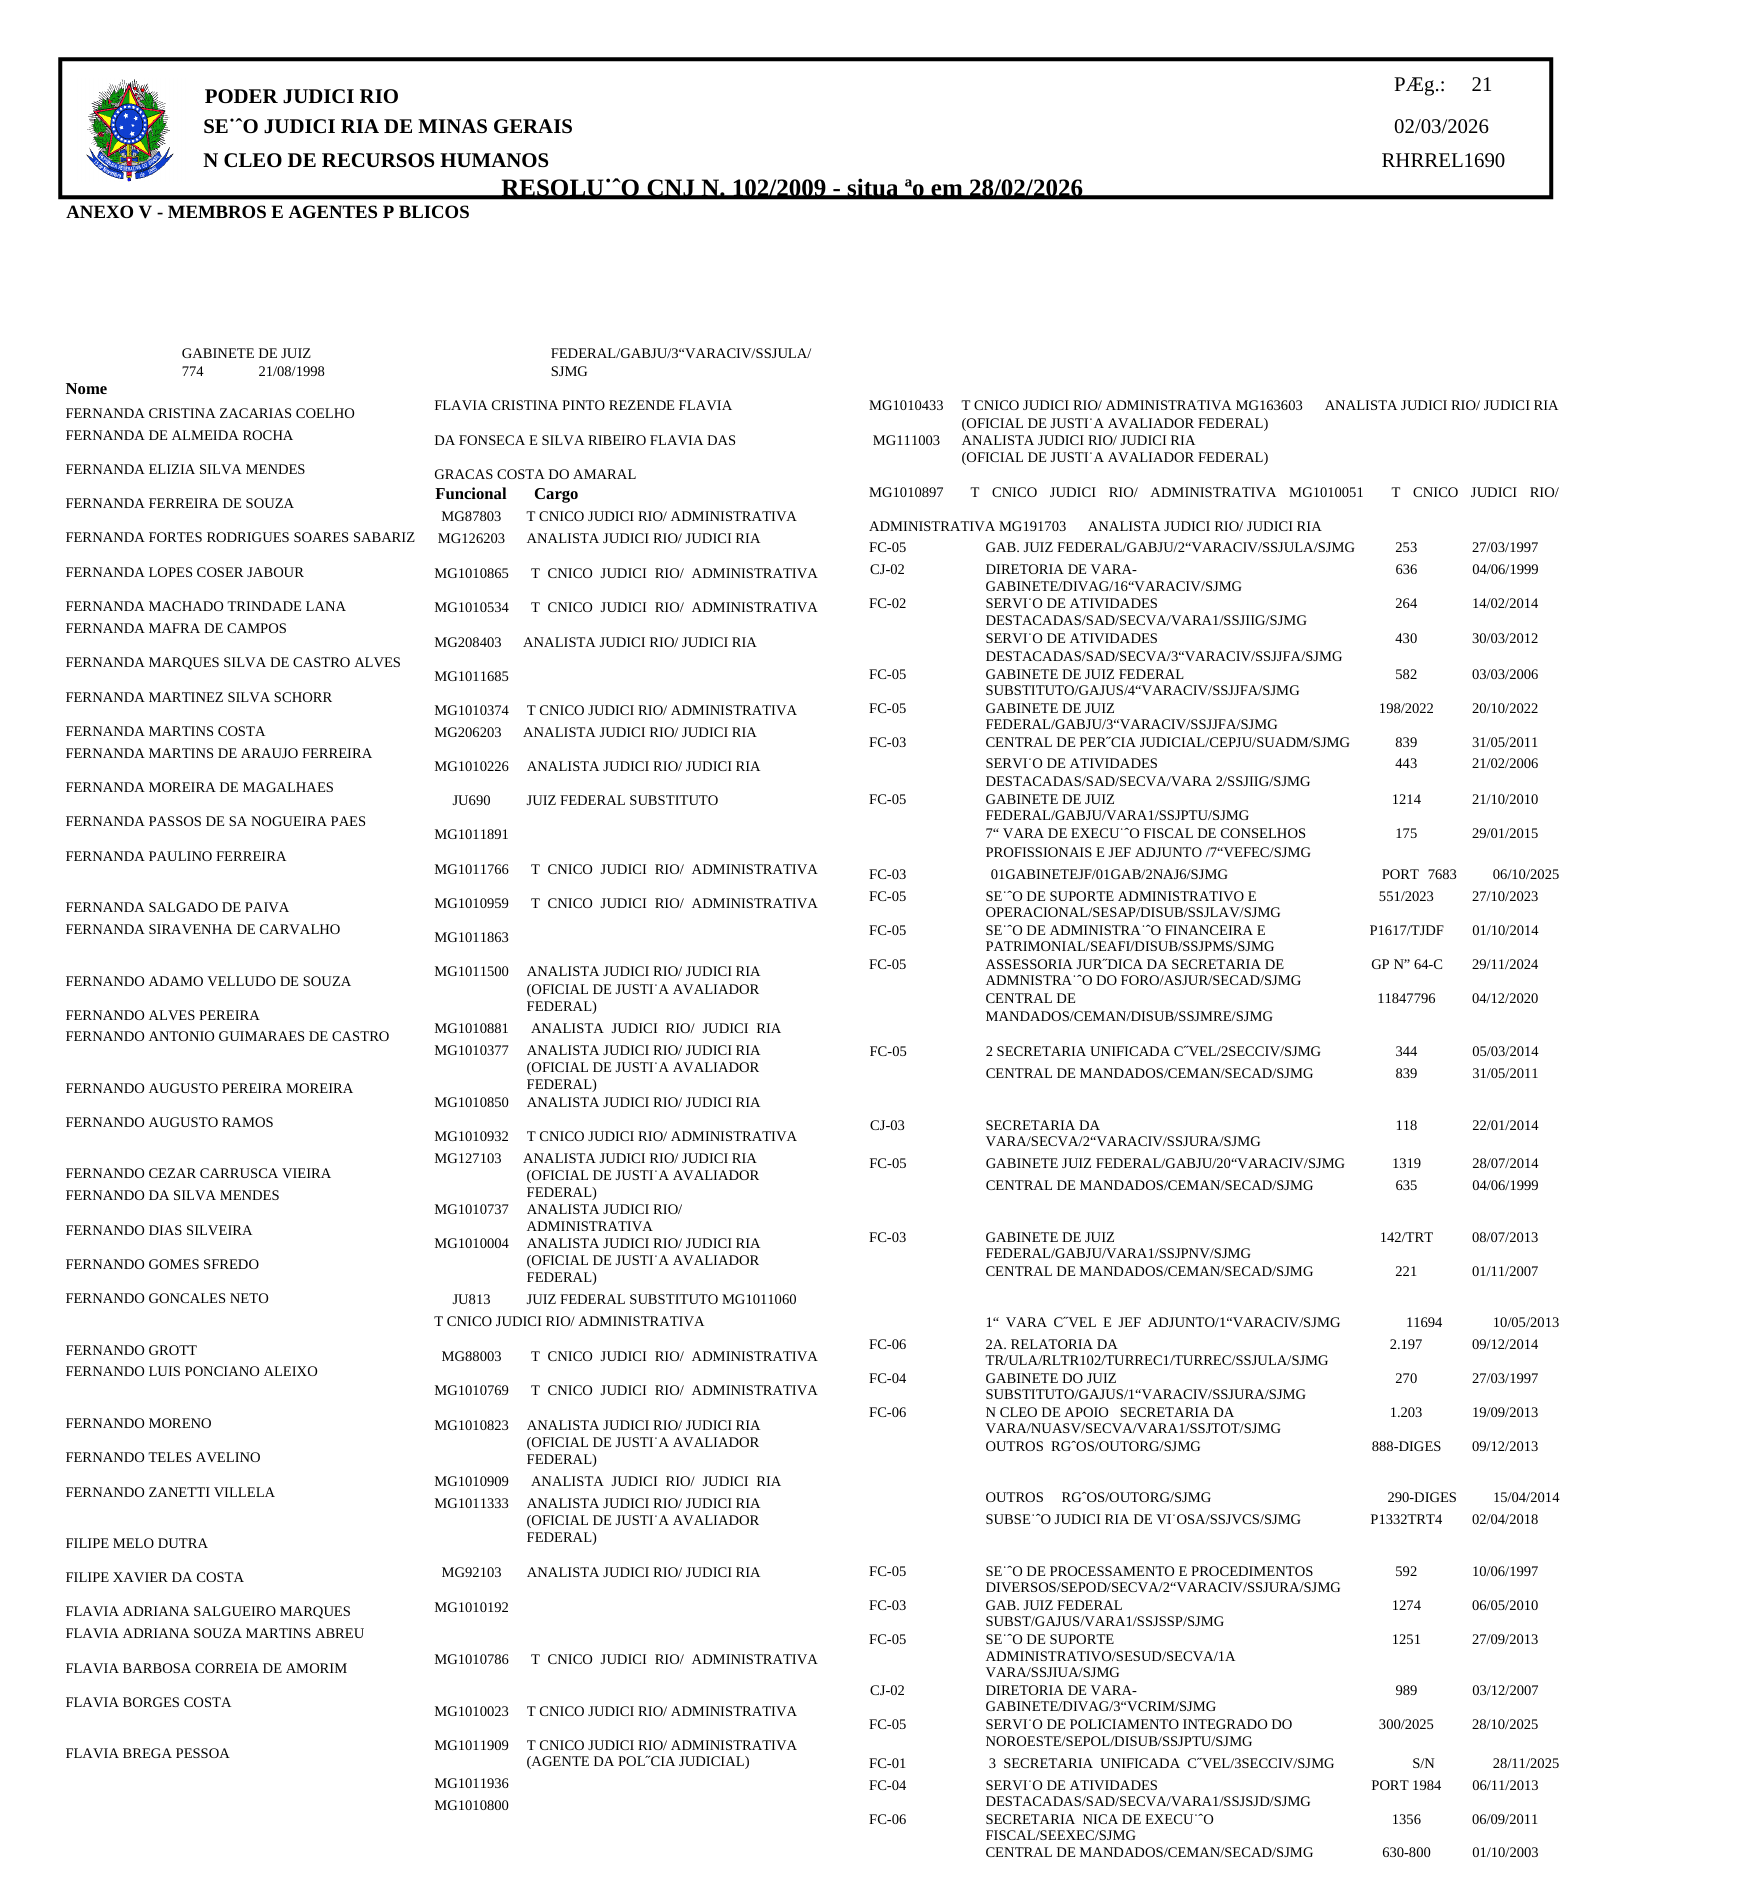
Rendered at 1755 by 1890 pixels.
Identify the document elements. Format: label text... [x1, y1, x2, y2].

text DIVERSOS/SEPOD/SECVA/2“VARACIV/SSJURA/SJMG [985, 1579, 1559, 1596]
text FERNANDO GROTT [65, 1342, 425, 1358]
picture [54, 53, 1557, 202]
text FLAVIA ADRIANA SALGUEIRO MARQUES FLAVIA ADRIANA SOUZA MARTINS ABREU [65, 1598, 385, 1642]
text ADMINISTRATIVA [526, 1218, 818, 1234]
text FC-03 GAB. JUIZ FEDERAL 1274 06/05/2010 [869, 1596, 1559, 1613]
text FC-05 2 SECRETARIA UNIFICADA C˝VEL/2SECCIV/SJMG 344 05/03/2014 CENTRAL DE MANDADOS/CEMAN/SECAD/SJMG 839 31/05/2011 [869, 1037, 1538, 1081]
text FC-03 GABINETE DE JUIZ 142/TRT 08/07/2013 [869, 1228, 1559, 1246]
text FC-05 GABINETE JUIZ FEDERAL/GABJU/20“VARACIV/SJMG 1319 28/07/2014 CENTRAL DE MANDADOS/CEMAN/SECAD/SJMG 635 04/06/1999 [869, 1149, 1538, 1194]
text FC-05 SERVI˙O DE POLICIAMENTO INTEGRADO DO 300/2025 28/10/2025 [869, 1715, 1559, 1733]
text SERVI˙O DE ATIVIDADES 443 21/02/2006 DESTACADAS/SAD/SECVA/VARA 2/SSJIIG/SJMG [985, 753, 1559, 790]
text MG92103 ANALISTA JUDICI RIO/ JUDICI RIA MG1010192 [434, 1546, 781, 1616]
text FLAVIA BREGA PESSOA [65, 1746, 425, 1762]
text FC-05 GABINETE DE JUIZ 198/2022 20/10/2022 [869, 699, 1559, 716]
text FC-06 SECRETARIA NICA DE EXECU˙ˆO 1356 06/09/2011 [869, 1810, 1559, 1827]
text FILIPE MELO DUTRA FILIPE XAVIER DA COSTA [65, 1517, 255, 1586]
text FLAVIA CRISTINA PINTO REZENDE FLAVIA DA FONSECA E SILVA RIBEIRO FLAVIA DAS GRACAS COSTA DO AMARAL [434, 379, 744, 483]
text FERNANDA FORTES RODRIGUES SOARES SABARIZ FERNANDA LOPES COSER JABOUR [65, 512, 425, 580]
text FC-05 SE˙ˆO DE PROCESSAMENTO E PROCEDIMENTOS 592 10/06/1997 [869, 1562, 1559, 1579]
text DESTACADAS/SAD/SECVA/VARA1/SSJIIG/SJMG [985, 612, 1559, 628]
text JU813 JUIZ FEDERAL SUBSTITUTO MG1011060 T CNICO JUDICI RIO/ ADMINISTRATIVA [434, 1286, 818, 1330]
text (OFICIAL DE JUSTI˙A AVALIADOR FEDERAL) [526, 1058, 780, 1093]
text MG1010004 ANALISTA JUDICI RIO/ JUDICI RIA [434, 1235, 818, 1252]
text SUBSTITUTO/GAJUS/1“VARACIV/SSJURA/SJMG [985, 1387, 1559, 1403]
text FLAVIA BARBOSA CORREIA DE AMORIM FLAVIA BORGES COSTA [65, 1642, 368, 1711]
text CJ-02 DIRETORIA DE VARA- 989 03/12/2007 [870, 1681, 1559, 1698]
text Nome [65, 379, 425, 398]
text FISCAL/SEEXEC/SJMG [985, 1828, 1559, 1844]
text FC-04 GABINETE DO JUIZ 270 27/03/1997 [869, 1369, 1559, 1387]
text FERNANDO MORENO FERNANDO TELES AVELINO FERNANDO ZANETTI VILLELA [65, 1397, 294, 1500]
text SUBSTITUTO/GAJUS/4“VARACIV/SSJJFA/SJMG [985, 683, 1559, 699]
text (OFICIAL DE JUSTI˙A AVALIADOR FEDERAL) [526, 1433, 780, 1467]
text MG1011909 T CNICO JUDICI RIO/ ADMINISTRATIVA [434, 1737, 818, 1753]
text (OFICIAL DE JUSTI˙A AVALIADOR FEDERAL) [526, 1252, 780, 1286]
text SUBST/GAJUS/VARA1/SSJSSP/SJMG [985, 1613, 1559, 1630]
text CJ-02 DIRETORIA DE VARA- 636 04/06/1999 [870, 560, 1559, 577]
text MG1011936 MG1010800 [434, 1769, 529, 1813]
text FEDERAL/GABJU/VARA1/SSJPTU/SJMG [985, 808, 1559, 824]
text FERNANDO DIAS SILVEIRA FERNANDO GOMES SFREDO FERNANDO GONCALES NETO [65, 1204, 289, 1307]
text FERNANDA MOREIRA DE MAGALHAES FERNANDA PASSOS DE SA NOGUEIRA PAES FERNANDA PAULINO FERREIRA [65, 761, 387, 864]
text FEDERAL/GABJU/3“VARACIV/SSJULA/SJMG [551, 344, 818, 379]
text ADMINISTRATIVO/SESUD/SECVA/1A [985, 1648, 1559, 1664]
text FERNANDO LUIS PONCIANO ALEIXO [65, 1364, 425, 1380]
text OPERACIONAL/SESAP/DISUB/SSJLAV/SJMG [985, 904, 1559, 921]
text MG1010433 T CNICO JUDICI RIO/ ADMINISTRATIVA MG163603 ANALISTA JUDICI RIO/ JUDICI RIA [869, 379, 1559, 414]
text FC-02 SERVI˙O DE ATIVIDADES 264 14/02/2014 [869, 594, 1559, 612]
text FERNANDO AUGUSTO PEREIRA MOREIRA FERNANDO AUGUSTO RAMOS [65, 1062, 374, 1131]
text VARA/NUASV/SECVA/VARA1/SSJTOT/SJMG [985, 1421, 1559, 1437]
text GABINETE DE JUIZ 774 21/08/1998 [182, 344, 428, 379]
text FERNANDO CEZAR CARRUSCA VIEIRA FERNANDO DA SILVA MENDES [65, 1160, 352, 1204]
text MG1010374 T CNICO JUDICI RIO/ ADMINISTRATIVA MG206203 ANALISTA JUDICI RIO/ JUDICI RIA [434, 696, 818, 741]
text Funcional Cargo [435, 483, 818, 503]
text 1“ VARA C˝VEL E JEF ADJUNTO/1“VARACIV/SJMG 11694 10/05/2013 FC-06 2A. RELATORIA DA 2.197 09/12/2014 [869, 1308, 1559, 1353]
text TR/ULA/RLTR102/TURREC1/TURREC/SSJULA/SJMG [985, 1353, 1559, 1369]
text (OFICIAL DE JUSTI˙A AVALIADOR FEDERAL) [526, 1166, 780, 1201]
text FERNANDO ADAMO VELLUDO DE SOUZA [65, 973, 425, 989]
text MG1010909 ANALISTA JUDICI RIO/ JUDICI RIA MG1011333 ANALISTA JUDICI RIO/ JUDICI RIA [434, 1467, 781, 1512]
text FERNANDA MARTINS COSTA [65, 723, 425, 739]
text FERNANDA ELIZIA SILVA MENDES [65, 461, 425, 477]
text FERNANDO ALVES PEREIRA [65, 1007, 425, 1023]
text MG1010226 ANALISTA JUDICI RIO/ JUDICI RIA [434, 758, 818, 774]
text MG1010850 ANALISTA JUDICI RIO/ JUDICI RIA [434, 1094, 818, 1110]
text MG111003 ANALISTA JUDICI RIO/ JUDICI RIA [873, 432, 1559, 449]
text FERNANDA MARQUES SILVA DE CASTRO ALVES FERNANDA MARTINEZ SILVA SCHORR [65, 637, 422, 705]
text CENTRAL DE MANDADOS/CEMAN/SECAD/SJMG 221 01/11/2007 [985, 1262, 1559, 1279]
text MG1010865 T CNICO JUDICI RIO/ ADMINISTRATIVA MG1010534 T CNICO JUDICI RIO/ ADMINISTRATIVA MG208403 ANALISTA JUDICI RIO/ JUDICI RIA [434, 547, 818, 650]
text (OFICIAL DE JUSTI˙A AVALIADOR FEDERAL) [961, 449, 1522, 466]
text MG1010881 ANALISTA JUDICI RIO/ JUDICI RIA MG1010377 ANALISTA JUDICI RIO/ JUDICI RIA [434, 1014, 781, 1058]
text CENTRAL DE 11847796 04/12/2020 MANDADOS/CEMAN/DISUB/SSJMRE/SJMG [985, 989, 1559, 1025]
text MG87803 T CNICO JUDICI RIO/ ADMINISTRATIVA MG126203 ANALISTA JUDICI RIO/ JUDICI RIA [438, 503, 818, 547]
text FERNANDA FERREIRA DE SOUZA [65, 495, 425, 512]
text (OFICIAL DE JUSTI˙A AVALIADOR FEDERAL) [961, 414, 1522, 431]
text FC-05 GAB. JUIZ FEDERAL/GABJU/2“VARACIV/SSJULA/SJMG 253 27/03/1997 [869, 538, 1559, 556]
text MG88003 T CNICO JUDICI RIO/ ADMINISTRATIVA MG1010769 T CNICO JUDICI RIO/ ADMINISTRATIVA MG1010823 ANALISTA JUDICI RIO/ JUDICI RIA [434, 1330, 818, 1433]
text VARA/SECVA/2“VARACIV/SSJURA/SJMG [985, 1133, 1559, 1149]
text FERNANDO ANTONIO GUIMARAES DE CASTRO [65, 1029, 425, 1045]
text OUTROS RGˆOS/OUTORG/SJMG 888-DIGES 09/12/2013 [985, 1437, 1559, 1454]
text CENTRAL DE MANDADOS/CEMAN/SECAD/SJMG 630-800 01/10/2003 [985, 1844, 1559, 1860]
text MG1010737 ANALISTA JUDICI RIO/ [434, 1201, 818, 1218]
text FC-05 SE˙ˆO DE ADMINISTRA˙ˆO FINANCEIRA E P1617/TJDF 01/10/2014 [869, 921, 1559, 938]
text DESTACADAS/SAD/SECVA/VARA1/SSJSJD/SJMG [985, 1793, 1559, 1810]
text MG1011685 [434, 668, 818, 684]
text VARA/SSJIUA/SJMG [985, 1665, 1559, 1681]
text (OFICIAL DE JUSTI˙A AVALIADOR FEDERAL) [526, 980, 780, 1014]
text MG1010786 T CNICO JUDICI RIO/ ADMINISTRATIVA MG1010023 T CNICO JUDICI RIO/ ADMINISTRATIVA [434, 1616, 818, 1719]
text MG1010932 T CNICO JUDICI RIO/ ADMINISTRATIVA MG127103 ANALISTA JUDICI RIO/ JUDICI RIA [434, 1122, 818, 1166]
text PATRIMONIAL/SEAFI/DISUB/SSJPMS/SJMG [985, 938, 1559, 955]
text OUTROS RGˆOS/OUTORG/SJMG 290-DIGES 15/04/2014 SUBSE˙ˆO JUDICI RIA DE VI˙OSA/SSJVCS/SJMG P1332TRT4 02/04/2018 [985, 1483, 1559, 1527]
text FERNANDA CRISTINA ZACARIAS COELHO FERNANDA DE ALMEIDA ROCHA [65, 399, 376, 443]
text GABINETE/DIVAG/3“VCRIM/SJMG [985, 1698, 1559, 1715]
text FERNANDA MARTINS DE ARAUJO FERREIRA [65, 745, 425, 761]
text FC-05 GABINETE DE JUIZ 1214 21/10/2010 [869, 790, 1559, 807]
text GABINETE/DIVAG/16“VARACIV/SJMG [985, 578, 1559, 594]
text FC-05 ASSESSORIA JUR˝DICA DA SECRETARIA DE GP N” 64-C 29/11/2024 [869, 955, 1559, 972]
text FEDERAL/GABJU/3“VARACIV/SSJJFA/SJMG [985, 717, 1559, 733]
text MG1011891 [434, 827, 818, 843]
text FERNANDA MACHADO TRINDADE LANA FERNANDA MAFRA DE CAMPOS [65, 592, 367, 636]
text (OFICIAL DE JUSTI˙A AVALIADOR FEDERAL) [526, 1512, 780, 1546]
text NOROESTE/SEPOL/DISUB/SSJPTU/SJMG [985, 1733, 1559, 1749]
text FC-05 SE˙ˆO DE SUPORTE 1251 27/09/2013 [869, 1630, 1559, 1648]
text 7“ VARA DE EXECU˙ˆO FISCAL DE CONSELHOS 175 29/01/2015 PROFISSIONAIS E JEF ADJUNTO /7“VEFEC/SJMG [985, 824, 1559, 860]
text CJ-03 SECRETARIA DA 118 22/01/2014 [870, 1116, 1559, 1133]
text ADMNISTRA˙ˆO DO FORO/ASJUR/SECAD/SJMG [985, 973, 1559, 989]
text MG1011500 ANALISTA JUDICI RIO/ JUDICI RIA [434, 964, 818, 980]
text JU690 JUIZ FEDERAL SUBSTITUTO [452, 792, 818, 809]
text FC-05 GABINETE DE JUIZ FEDERAL 582 03/03/2006 [869, 665, 1559, 682]
text FC-01 3 SECRETARIA UNIFICADA C˝VEL/3SECCIV/SJMG S/N 28/11/2025 FC-04 SERVI˙O DE ATIVIDADES PORT 1984 06/11/2013 [869, 1749, 1559, 1793]
text MG1010897 T CNICO JUDICI RIO/ ADMINISTRATIVA MG1010051 T CNICO JUDICI RIO/ ADMINISTRATIVA MG191703 ANALISTA JUDICI RIO/ JUDICI RIA [869, 466, 1559, 535]
text FC-03 01GABINETEJF/01GAB/2NAJ6/SJMG PORT 7683 06/10/2025 FC-05 SE˙ˆO DE SUPORTE ADMINISTRATIVO E 551/2023 27/10/2023 [869, 860, 1559, 904]
text MG1011766 T CNICO JUDICI RIO/ ADMINISTRATIVA MG1010959 T CNICO JUDICI RIO/ ADMINISTRATIVA MG1011863 [434, 843, 818, 946]
text FC-06 N CLEO DE APOIO SECRETARIA DA 1.203 19/09/2013 [869, 1403, 1559, 1421]
text FERNANDA SALGADO DE PAIVA FERNANDA SIRAVENHA DE CARVALHO [65, 893, 361, 938]
text FC-03 CENTRAL DE PER˝CIA JUDICIAL/CEPJU/SUADM/SJMG 839 31/05/2011 [869, 733, 1559, 750]
text (AGENTE DA POL˝CIA JUDICIAL) [526, 1753, 818, 1769]
text FEDERAL/GABJU/VARA1/SSJPNV/SJMG [985, 1246, 1559, 1262]
text SERVI˙O DE ATIVIDADES 430 30/03/2012 DESTACADAS/SAD/SECVA/3“VARACIV/SSJJFA/SJMG [985, 628, 1559, 664]
